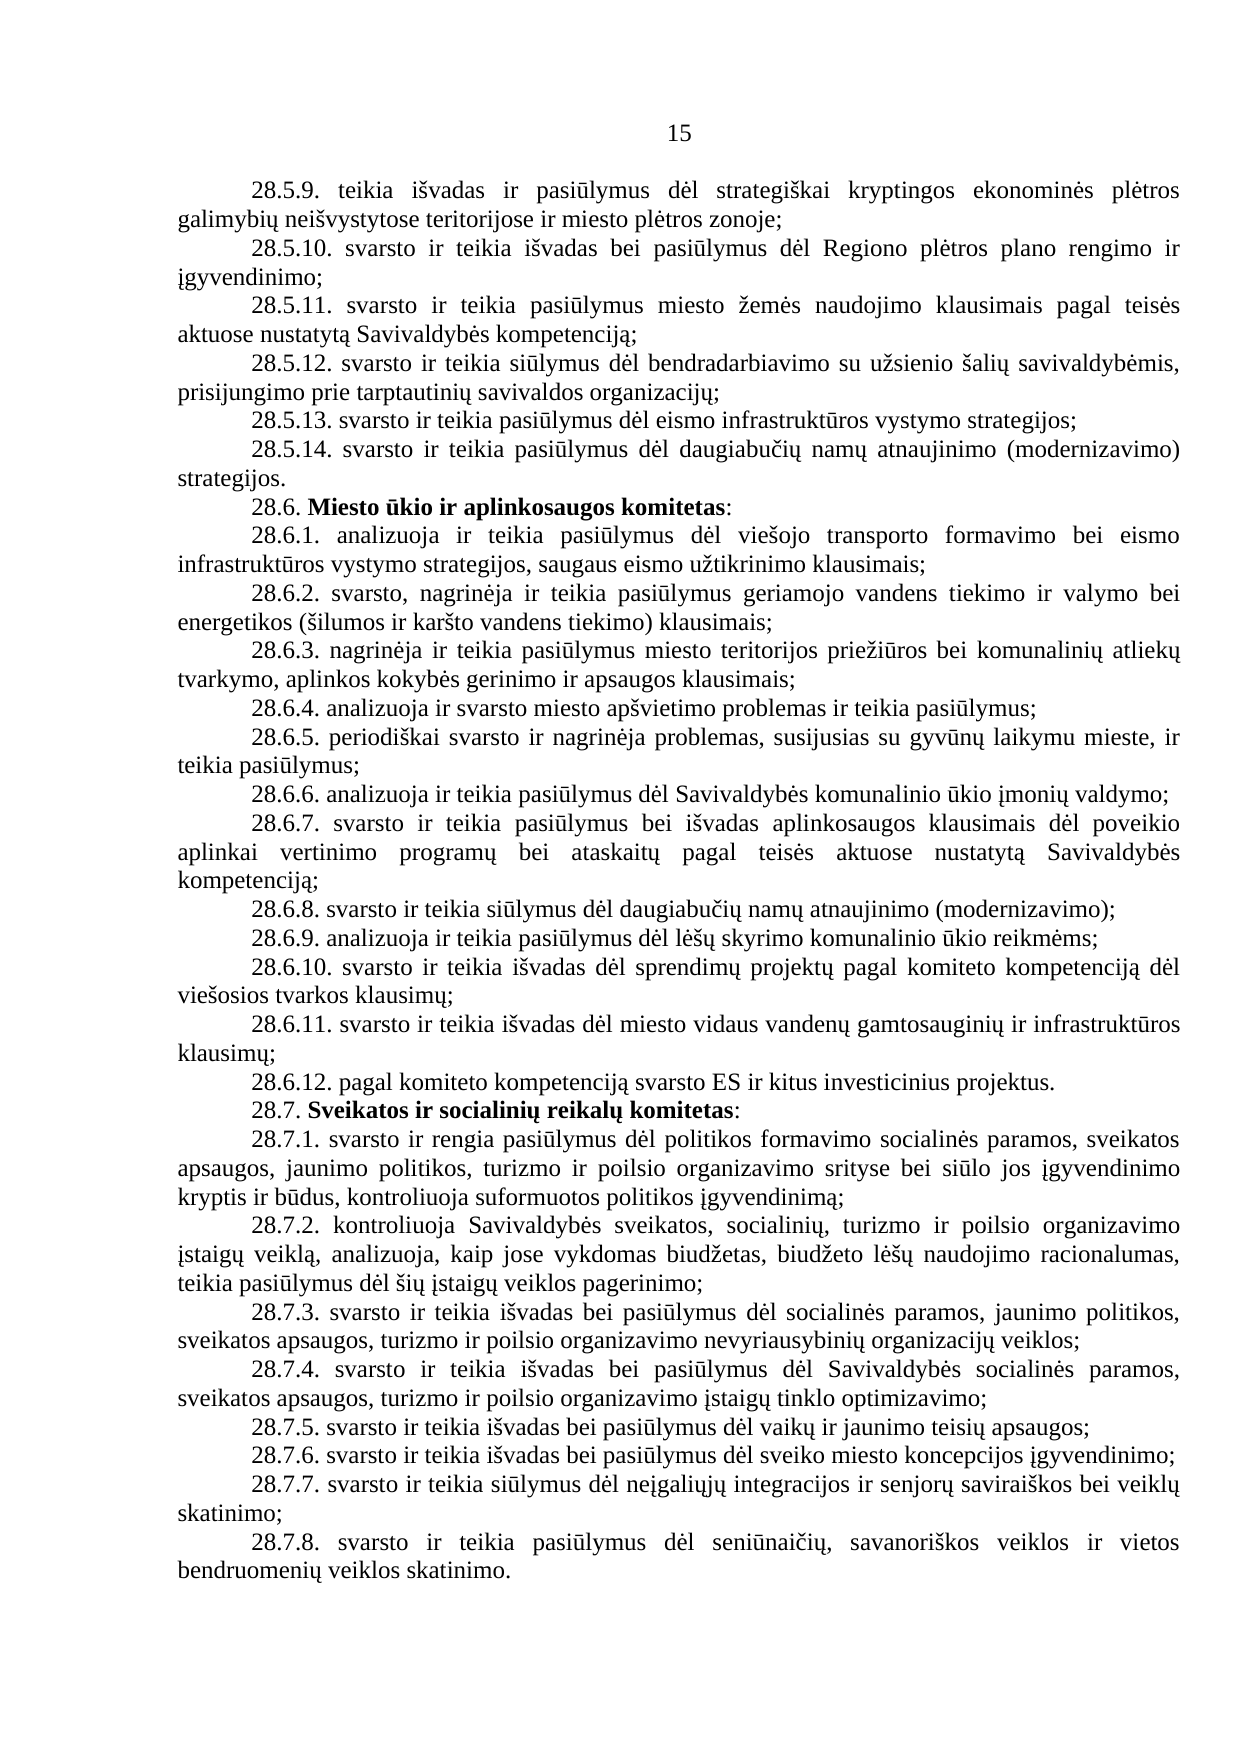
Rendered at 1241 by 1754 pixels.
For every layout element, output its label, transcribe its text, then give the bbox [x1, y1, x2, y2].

text 28.5.14. svarsto ir teikia pasiūlymus dėl daugiabučių namų atnaujinimo (modernizavimo) strategijos. [177, 434, 1181, 492]
text 28.5.12. svarsto ir teikia siūlymus dėl bendradarbiavimo su užsienio šalių savivaldybėmis, prisijungimo prie tarptautinių savivaldos organizacijų; [177, 348, 1181, 406]
text 28.7.3. svarsto ir teikia išvadas bei pasiūlymus dėl socialinės paramos, jaunimo politikos, sveikatos apsaugos, turizmo ir poilsio organizavimo nevyriausybinių organizacijų veiklos; [177, 1297, 1181, 1354]
text 28.6.8. svarsto ir teikia siūlymus dėl daugiabučių namų atnaujinimo (modernizavimo); [177, 894, 1181, 923]
text 28.7.2. kontroliuoja Savivaldybės sveikatos, socialinių, turizmo ir poilsio organizavimo įstaigų veiklą, analizuoja, kaip jose vykdomas biudžetas, biudžeto lėšų naudojimo racionalumas, teikia pasiūlymus dėl šių įstaigų veiklos pagerinimo; [177, 1211, 1181, 1297]
text 28.5.13. svarsto ir teikia pasiūlymus dėl eismo infrastruktūros vystymo strategijos; [177, 406, 1181, 434]
text 28.6.3. nagrinėja ir teikia pasiūlymus miesto teritorijos priežiūros bei komunalinių atliekų tvarkymo, aplinkos kokybės gerinimo ir apsaugos klausimais; [177, 636, 1181, 693]
text 28.6.10. svarsto ir teikia išvadas dėl sprendimų projektų pagal komiteto kompetenciją dėl viešosios tvarkos klausimų; [177, 952, 1181, 1009]
text 28.7.6. svarsto ir teikia išvadas bei pasiūlymus dėl sveiko miesto koncepcijos įgyvendinimo; [177, 1441, 1181, 1469]
text 28.6.2. svarsto, nagrinėja ir teikia pasiūlymus geriamojo vandens tiekimo ir valymo bei energetikos (šilumos ir karšto vandens tiekimo) klausimais; [177, 578, 1181, 636]
text 28.7.8. svarsto ir teikia pasiūlymus dėl seniūnaičių, savanoriškos veiklos ir vietos bendruomenių veiklos skatinimo. [177, 1527, 1181, 1584]
text 28.5.11. svarsto ir teikia pasiūlymus miesto žemės naudojimo klausimais pagal teisės aktuose nustatytą Savivaldybės kompetenciją; [177, 291, 1181, 348]
text 28.6.7. svarsto ir teikia pasiūlymus bei išvadas aplinkosaugos klausimais dėl poveikio aplinkai vertinimo programų bei ataskaitų pagal teisės aktuose nustatytą Savivaldybės kompetenciją; [177, 808, 1181, 894]
text 28.6.9. analizuoja ir teikia pasiūlymus dėl lėšų skyrimo komunalinio ūkio reikmėms; [177, 923, 1181, 952]
text 28.7. Sveikatos ir socialinių reikalų komitetas: [177, 1096, 1181, 1124]
text 28.6.6. analizuoja ir teikia pasiūlymus dėl Savivaldybės komunalinio ūkio įmonių valdymo; [177, 779, 1181, 808]
text 28.6.11. svarsto ir teikia išvadas dėl miesto vidaus vandenų gamtosauginių ir infrastruktūros klausimų; [177, 1009, 1181, 1067]
text 28.7.5. svarsto ir teikia išvadas bei pasiūlymus dėl vaikų ir jaunimo teisių apsaugos; [177, 1412, 1181, 1441]
text 28.6.1. analizuoja ir teikia pasiūlymus dėl viešojo transporto formavimo bei eismo infrastruktūros vystymo strategijos, saugaus eismo užtikrinimo klausimais; [177, 521, 1181, 578]
text 28.7.4. svarsto ir teikia išvadas bei pasiūlymus dėl Savivaldybės socialinės paramos, sveikatos apsaugos, turizmo ir poilsio organizavimo įstaigų tinklo optimizavimo; [177, 1354, 1181, 1412]
text 28.6.5. periodiškai svarsto ir nagrinėja problemas, susijusias su gyvūnų laikymu mieste, ir teikia pasiūlymus; [177, 722, 1181, 779]
text 28.7.1. svarsto ir rengia pasiūlymus dėl politikos formavimo socialinės paramos, sveikatos apsaugos, jaunimo politikos, turizmo ir poilsio organizavimo srityse bei siūlo jos įgyvendinimo kryptis ir būdus, kontroliuoja suformuotos politikos įgyvendinimą; [177, 1124, 1181, 1211]
text 28.7.7. svarsto ir teikia siūlymus dėl neįgaliųjų integracijos ir senjorų saviraiškos bei veiklų skatinimo; [177, 1469, 1181, 1527]
text 28.5.10. svarsto ir teikia išvadas bei pasiūlymus dėl Regiono plėtros plano rengimo ir įgyvendinimo; [177, 233, 1181, 291]
text 28.6.12. pagal komiteto kompetenciją svarsto ES ir kitus investicinius projektus. [177, 1067, 1181, 1096]
text 28.6. Miesto ūkio ir aplinkosaugos komitetas: [177, 492, 1181, 521]
text 28.6.4. analizuoja ir svarsto miesto apšvietimo problemas ir teikia pasiūlymus; [177, 693, 1181, 722]
text 28.5.9. teikia išvadas ir pasiūlymus dėl strategiškai kryptingos ekonominės plėtros galimybių neišvystytose teritorijose ir miesto plėtros zonoje; [177, 176, 1181, 233]
